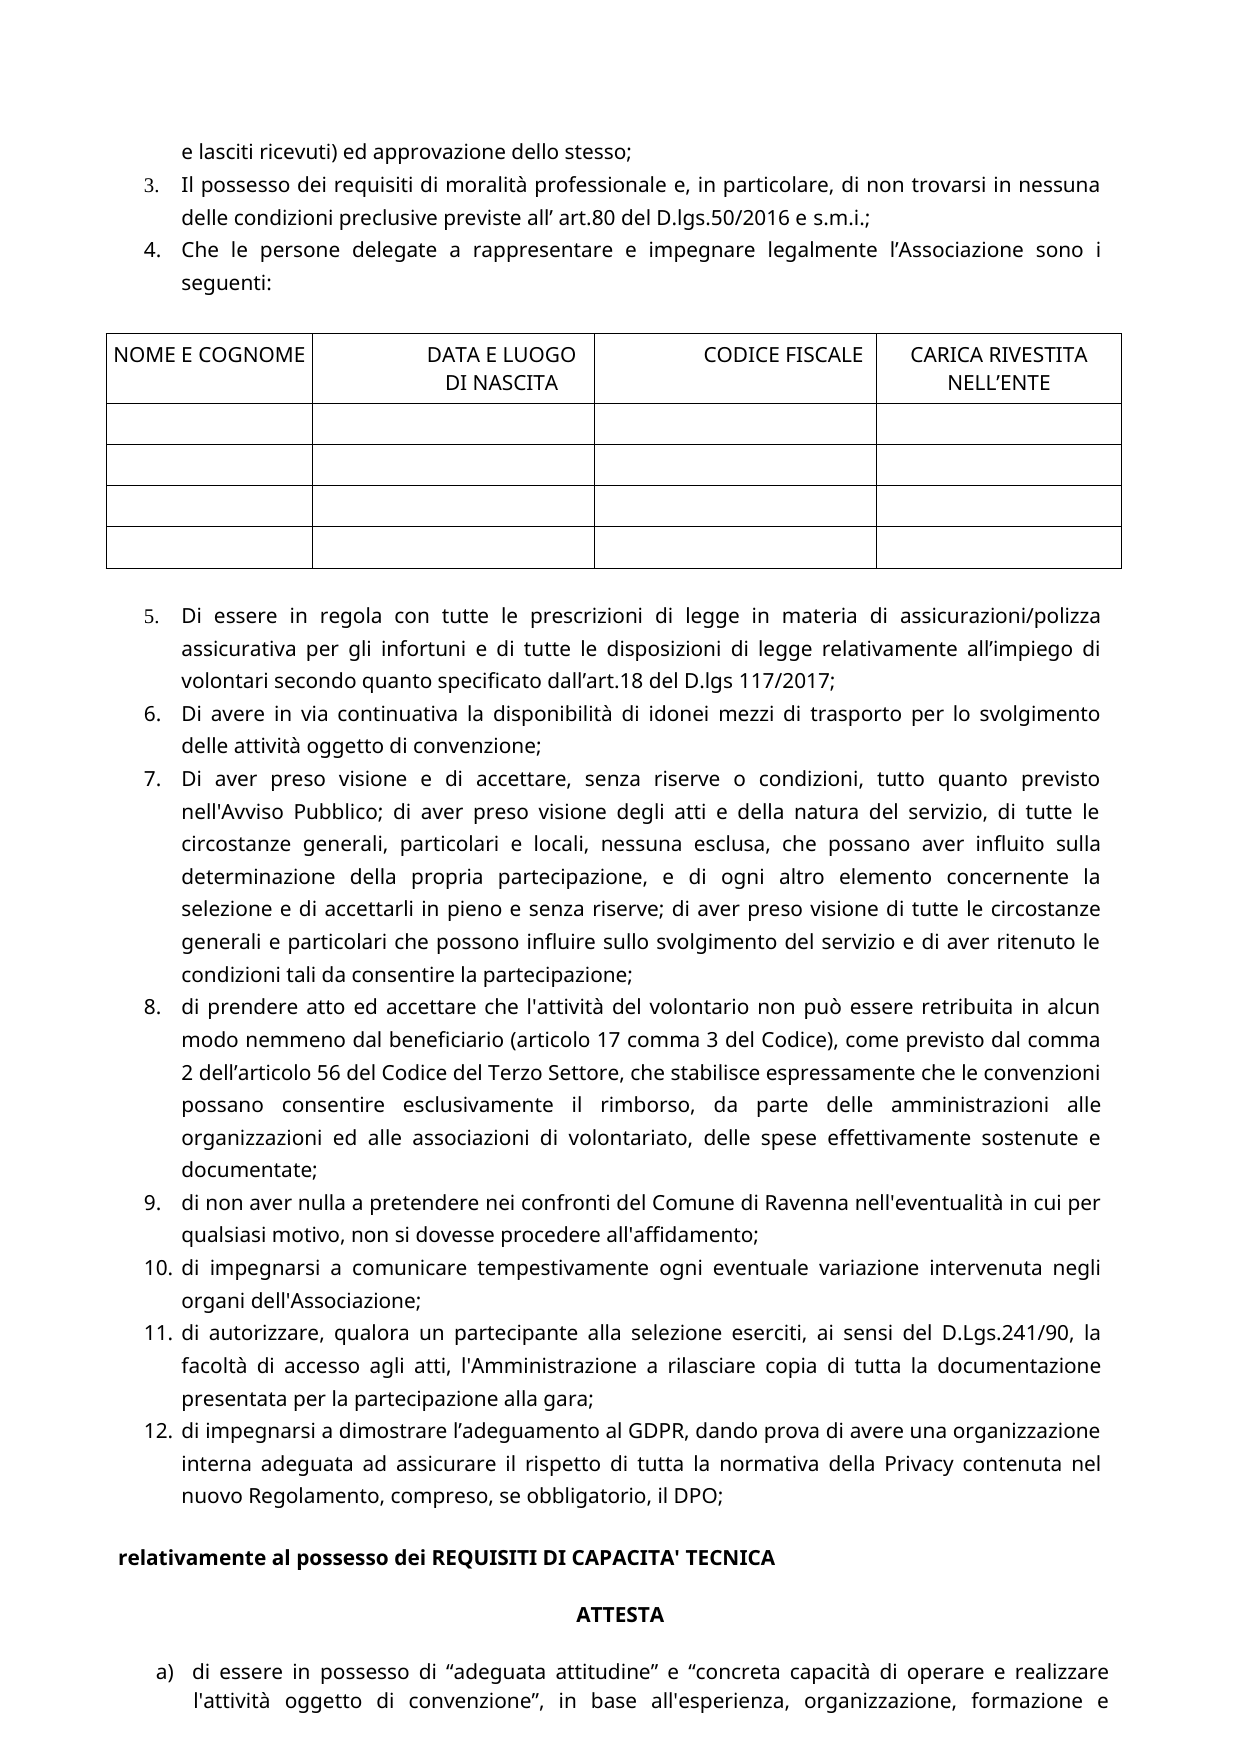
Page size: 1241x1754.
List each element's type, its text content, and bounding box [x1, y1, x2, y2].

table_header DATA E LUOGO DI NASCITA [313, 334, 594, 402]
list Il possesso dei requisiti di moralità professionale e, in particolare, di non trovarsi in nessuna delle condizioni preclusive previste all’ art.80 del D.lgs.50/2016 e s.m.i.; [144, 170, 1103, 231]
table_cell [877, 445, 1121, 485]
table_cell [313, 404, 594, 444]
list di essere in possesso di “adeguata attitudine” e “concreta capacità di operare e realizzare l'attività oggetto di convenzione”, in base all'esperienza, organizzazione, formazione e [156, 1657, 1110, 1714]
table_cell [313, 486, 594, 526]
list Che le persone delegate a rappresentare e impegnare legalmente l’Associazione sono i seguenti: [144, 235, 1103, 296]
list di prendere atto ed accettare che l'attività del volontario non può essere retribuita in alcun modo nemmeno dal beneficiario (articolo 17 comma 3 del Codice), come previsto dal comma 2 dell’articolo 56 del Codice del Terzo Settore, che stabilisce espressamente che le convenzioni possano consentire esclusivamente il rimborso, da parte delle amministrazioni alle organizzazioni ed alle associazioni di volontariato, delle spese effettivamente sostenute e documentate; [144, 992, 1102, 1184]
table_cell [595, 527, 876, 567]
list di impegnarsi a dimostrare l’adeguamento al GDPR, dando prova di avere una organizzazione interna adeguata ad assicurare il rispetto di tutta la normativa della Privacy contenuta nel nuovo Regolamento, compreso, se obbligatorio, il DPO; [144, 1416, 1102, 1510]
list di autorizzare, qualora un partecipante alla selezione eserciti, ai sensi del D.Lgs.241/90, la facoltà di accesso agli atti, l'Amministrazione a rilasciare copia di tutta la documentazione presentata per la partecipazione alla gara; [144, 1318, 1102, 1412]
text ATTESTA [559, 1600, 681, 1628]
table_header CARICA RIVESTITA NELL’ENTE [877, 334, 1121, 402]
table_cell [595, 445, 876, 485]
table_cell [107, 404, 312, 444]
table_cell [595, 404, 876, 444]
list di non aver nulla a pretendere nei confronti del Comune di Ravenna nell'eventualità in cui per qualsiasi motivo, non si dovesse procedere all'affidamento; [144, 1188, 1102, 1249]
list Di aver preso visione e di accettare, senza riserve o condizioni, tutto quanto previsto nell'Avviso Pubblico; di aver preso visione degli atti e della natura del servizio, di tutte le circostanze generali, particolari e locali, nessuna esclusa, che possano aver influito sulla determinazione della propria partecipazione, e di ogni altro elemento concernente la selezione e di accettarli in pieno e senza riserve; di aver preso visione di tutte le circostanze generali e particolari che possono influire sullo svolgimento del servizio e di aver ritenuto le condizioni tali da consentire la partecipazione; [144, 764, 1102, 988]
table_cell [877, 527, 1121, 567]
list Di avere in via continuativa la disponibilità di idonei mezzi di trasporto per lo svolgimento delle attività oggetto di convenzione; [144, 699, 1102, 760]
table_cell [107, 527, 312, 567]
table_header CODICE FISCALE [595, 334, 876, 402]
table_cell [595, 486, 876, 526]
table_cell [313, 527, 594, 567]
subtitle relativamente al possesso dei REQUISITI DI CAPACITA' TECNICA [118, 1543, 1138, 1571]
table_cell [313, 445, 594, 485]
table_header NOME E COGNOME [107, 334, 312, 402]
list Di essere in regola con tutte le prescrizioni di legge in materia di assicurazioni/polizza assicurativa per gli infortuni e di tutte le disposizioni di legge relativamente all’impiego di volontari secondo quanto specificato dall’art.18 del D.lgs 117/2017; [144, 601, 1102, 695]
table_cell [107, 486, 312, 526]
list e lasciti ricevuti) ed approvazione dello stesso; [144, 137, 1102, 166]
table_cell [877, 404, 1121, 444]
table_cell [107, 445, 312, 485]
table_cell [877, 486, 1121, 526]
list di impegnarsi a comunicare tempestivamente ogni eventuale variazione intervenuta negli organi dell'Associazione; [144, 1253, 1102, 1314]
